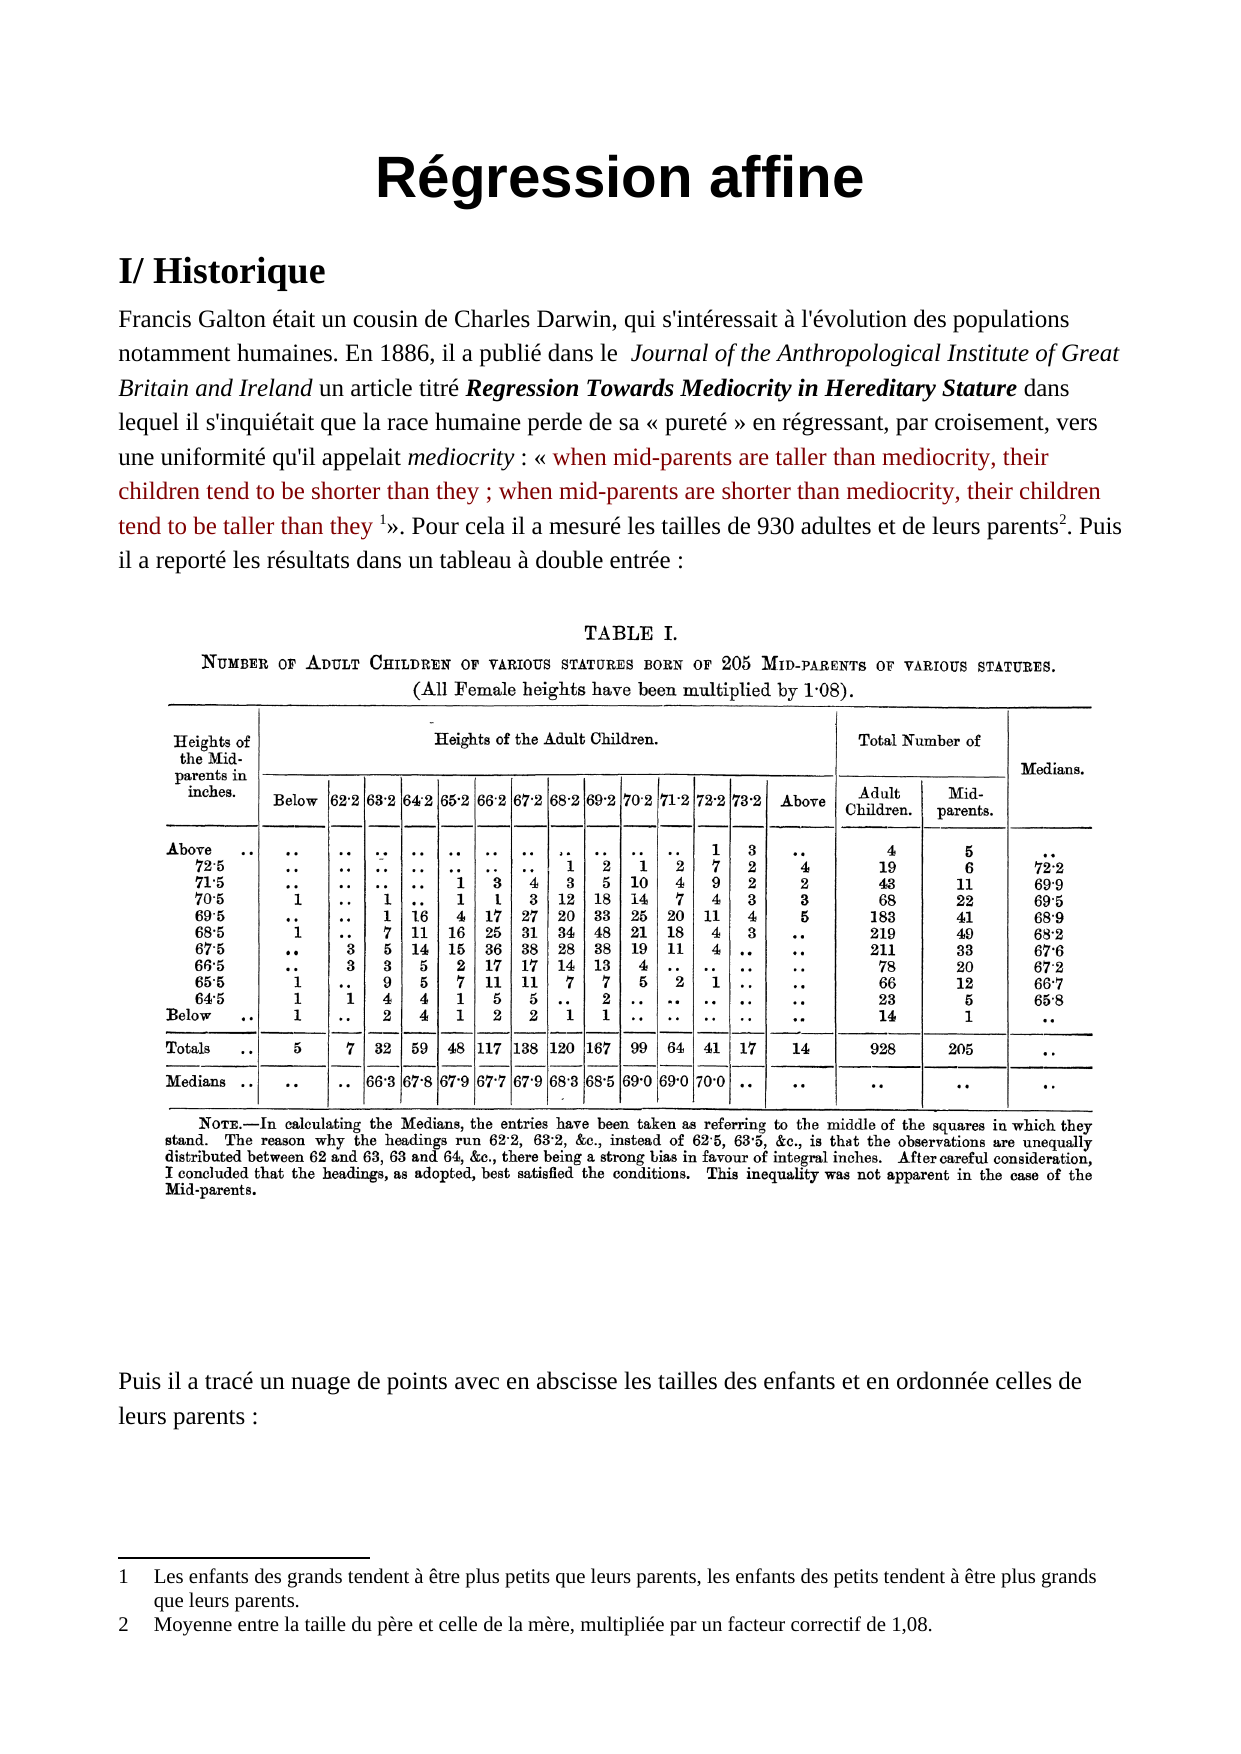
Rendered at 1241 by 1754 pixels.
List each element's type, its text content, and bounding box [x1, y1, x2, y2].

subtitle I/ Historique [118, 248, 1122, 291]
text Moyenne entre la taille du père et celle de la mère, multipliée par un facteur correctif de 1,08. [118, 1612, 1122, 1636]
picture [141, 594, 1099, 1214]
title Régression affine [118, 143, 1122, 210]
text Puis il a tracé un nuage de points avec en abscisse les tailles des enfants et en ordonnée celles de leurs parents : [118, 1366, 1122, 1429]
text Les enfants des grands tendent à être plus petits que leurs parents, les enfants des petits tendent à être plus grands que leurs parents. [118, 1564, 1122, 1612]
text Francis Galton était un cousin de Charles Darwin, qui s'intéressait à l'évolution des populations notamment humaines. En 1886, il a publié dans le Journal of the Anthropological Institute of Great Britain and Ireland un article titré Regression Towards Mediocrity in Hereditary Stature dans lequel il s'inquiétait que la race humaine perde de sa « pureté » en régressant, par croisement, vers une uniformité qu'il appelait mediocrity : « when mid-parents are taller than mediocrity, their children tend to be shorter than they ; when mid-parents are shorter than mediocrity, their children tend to be taller than they ». Pour cela il a mesuré les tailles de 930 adultes et de leurs parents. Puis il a reporté les résultats dans un tableau à double entrée : [118, 304, 1122, 574]
